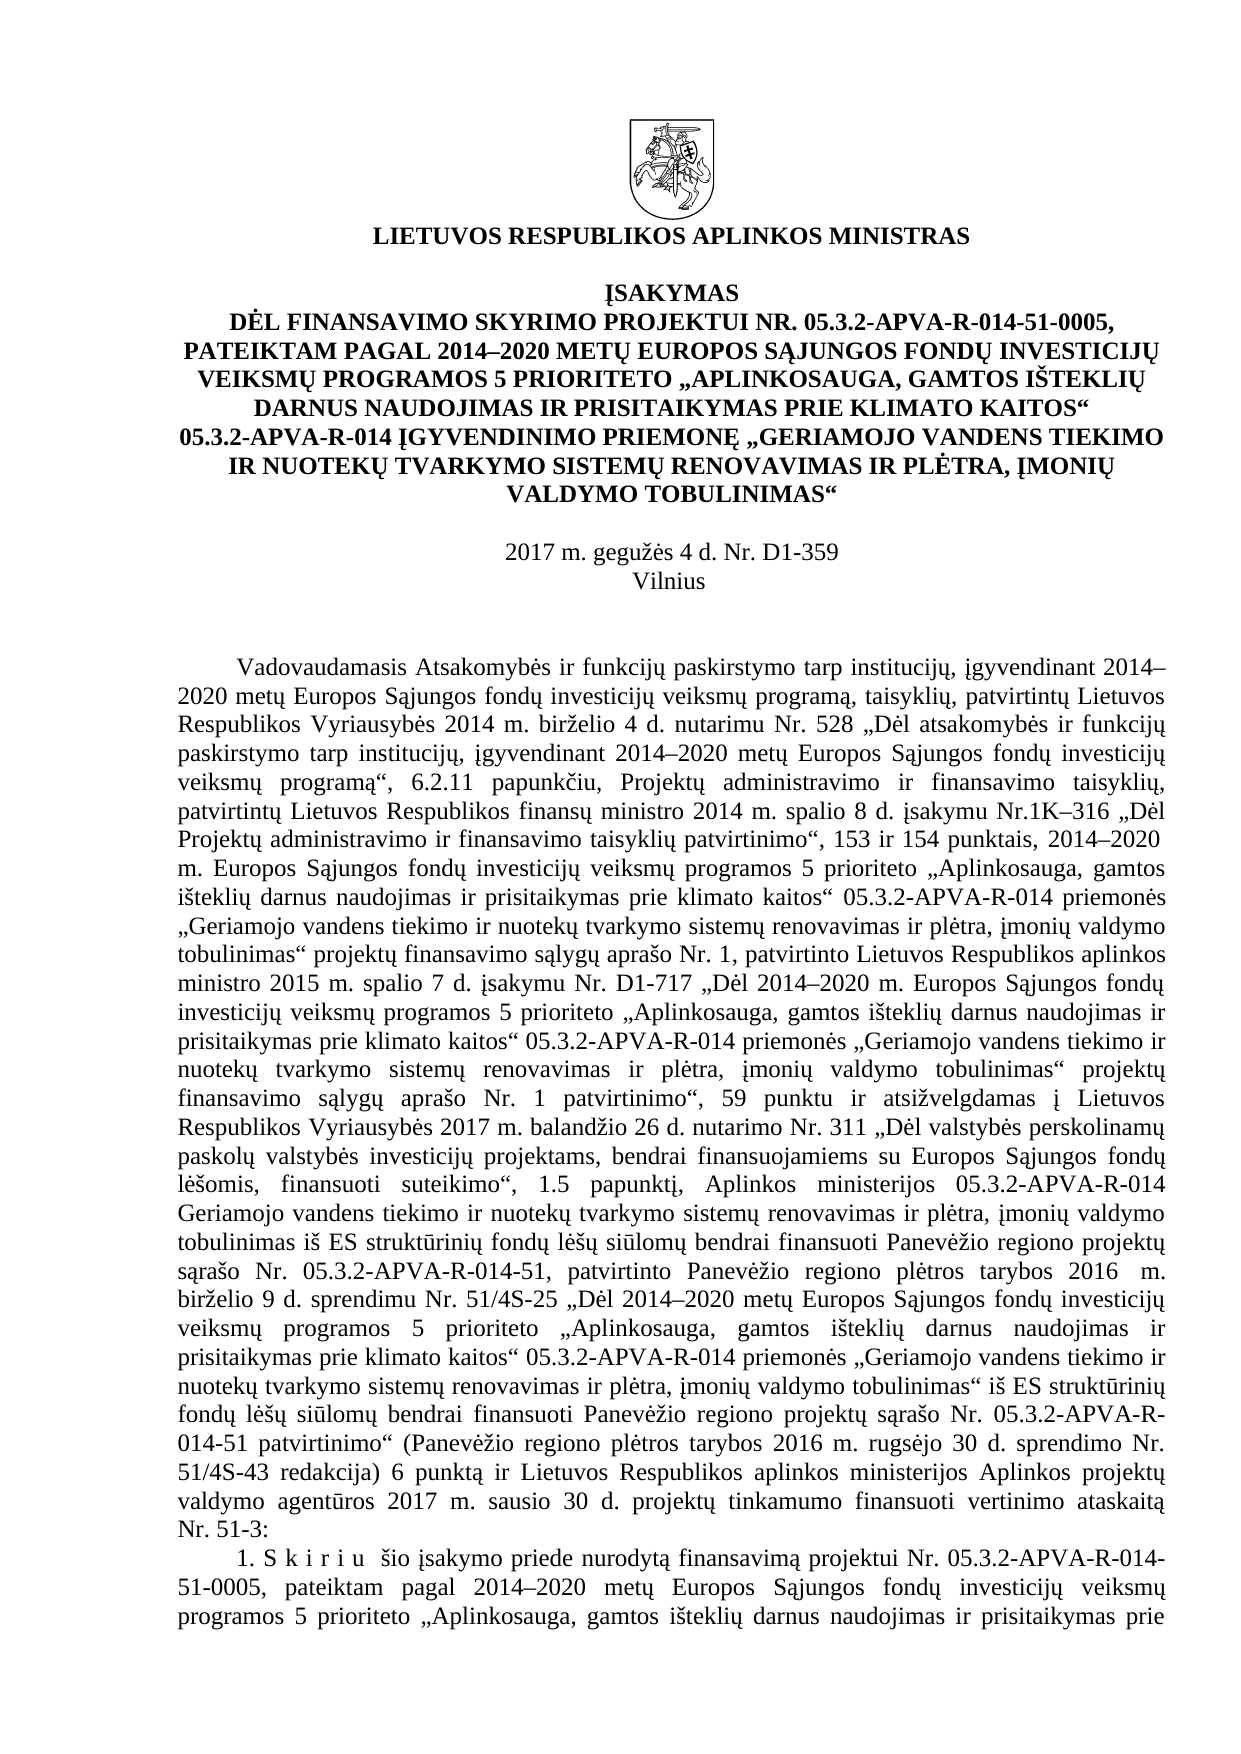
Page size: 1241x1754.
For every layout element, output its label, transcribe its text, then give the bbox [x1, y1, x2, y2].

text Vadovaudamasis Atsakomybės ir funkcijų paskirstymo tarp institucijų, įgyvendinant 2014–2020 metų Europos Sąjungos fondų investicijų veiksmų programą, taisyklių, patvirtintų Lietuvos Respublikos Vyriausybės 2014 m. birželio 4 d. nutarimu Nr. 528 „Dėl atsakomybės ir funkcijų paskirstymo tarp institucijų, įgyvendinant 2014–2020 metų Europos Sąjungos fondų investicijų veiksmų programą“, 6.2.11 papunkčiu, Projektų administravimo ir finansavimo taisyklių, patvirtintų Lietuvos Respublikos finansų ministro 2014 m. spalio 8 d. įsakymu Nr.1K–316 „Dėl Projektų administravimo ir finansavimo taisyklių patvirtinimo“, 153 ir 154 punktais, 2014–2020 m. Europos Sąjungos fondų investicijų veiksmų programos 5 prioriteto „Aplinkosauga, gamtos išteklių darnus naudojimas ir prisitaikymas prie klimato kaitos“ 05.3.2-APVA-r-014 priemonės „Geriamojo vandens tiekimo ir nuotekų tvarkymo sistemų renovavimas ir plėtra, įmonių valdymo tobulinimas“ projektų finansavimo sąlygų aprašo Nr. 1, patvirtinto Lietuvos Respublikos aplinkos ministro 2015 m. spalio 7 d. įsakymu Nr. D1-717 „Dėl 2014–2020 m. Europos Sąjungos fondų investicijų veiksmų programos 5 prioriteto „Aplinkosauga, gamtos išteklių darnus naudojimas ir prisitaikymas prie klimato kaitos“ 05.3.2-APVA-R-014 priemonės „Geriamojo vandens tiekimo ir nuotekų tvarkymo sistemų renovavimas ir plėtra, įmonių valdymo tobulinimas“ projektų finansavimo sąlygų aprašo Nr. 1 patvirtinimo“, 59 punktu ir atsižvelgdamas į Lietuvos Respublikos Vyriausybės 2017 m. balandžio 26 d. nutarimo Nr. 311 „Dėl valstybės perskolinamų paskolų valstybės investicijų projektams, bendrai finansuojamiems su Europos Sąjungos fondų lėšomis, finansuoti suteikimo“, 1.5 papunktį, Aplinkos ministerijos 05.3.2-APVA-R-014 Geriamojo vandens tiekimo ir nuotekų tvarkymo sistemų renovavimas ir plėtra, įmonių valdymo tobulinimas iš ES struktūrinių fondų lėšų siūlomų bendrai finansuoti Panevėžio regiono projektų sąrašo Nr. 05.3.2-APVA-R-014-51, patvirtinto Panevėžio regiono plėtros tarybos 2016 m. birželio 9 d. sprendimu Nr. 51/4S-25 „Dėl 2014–2020 metų Europos Sąjungos fondų investicijų veiksmų programos 5 prioriteto „Aplinkosauga, gamtos išteklių darnus naudojimas ir prisitaikymas prie klimato kaitos“ 05.3.2-APVA-R-014 priemonės „Geriamojo vandens tiekimo ir nuotekų tvarkymo sistemų renovavimas ir plėtra, įmonių valdymo tobulinimas“ iš ES struktūrinių fondų lėšų siūlomų bendrai finansuoti Panevėžio regiono projektų sąrašo Nr. 05.3.2-APVA-R-014-51 patvirtinimo“ (Panevėžio regiono plėtros tarybos 2016 m. rugsėjo 30 d. sprendimo Nr. 51/4S-43 redakcija) 6 punktą ir Lietuvos Respublikos aplinkos ministerijos Aplinkos projektų valdymo agentūros 2017 m. sausio 30 d. projektų tinkamumo finansuoti vertinimo ataskaitą Nr. 51-3: [177, 652, 1166, 1543]
text 2017 m. gegužės 4 d. Nr. D1-359 [177, 537, 1166, 566]
text 1. S k i r i u šio įsakymo priede nurodytą finansavimą projektui Nr. 05.3.2-APVA-R-014-51-0005, pateiktam pagal 2014–2020 metų Europos Sąjungos fondų investicijų veiksmų programos 5 prioriteto „Aplinkosauga, gamtos išteklių darnus naudojimas ir prisitaikymas prie [177, 1543, 1166, 1629]
text LIETUVOS RESPUBLIKOS APLINKOS MINISTRAS [177, 221, 1166, 249]
text DĖL FINANSAVIMO SKYRIMO PROJEKTUI NR. 05.3.2-APVA-R-014-51-0005, PATEIKTAM PAGAL 2014–2020 METŲ EUROPOS SĄJUNGOS FONDŲ INVESTICIJŲ VEIKSMŲ PROGRAMOS 5 PRIORITETO „APLINKOSAUGA, GAMTOS IŠTEKLIŲ DARNUS NAUDOJIMAS IR PRISITAIKYMAS PRIE KLIMATO KAITOS“ [177, 307, 1166, 422]
text ĮSAKYMAS [177, 278, 1166, 307]
text Vilnius [177, 566, 1166, 594]
text 05.3.2-APVA-R-014 ĮGYVENDINIMO PRIEMONĘ „GERIAMOJO VANDENS TIEKIMO IR NUOTEKŲ TVARKYMO SISTEMŲ RENOVAVIMAS IR PLĖTRA, ĮMONIŲ VALDYMO TOBULINIMAS“ [177, 422, 1166, 508]
